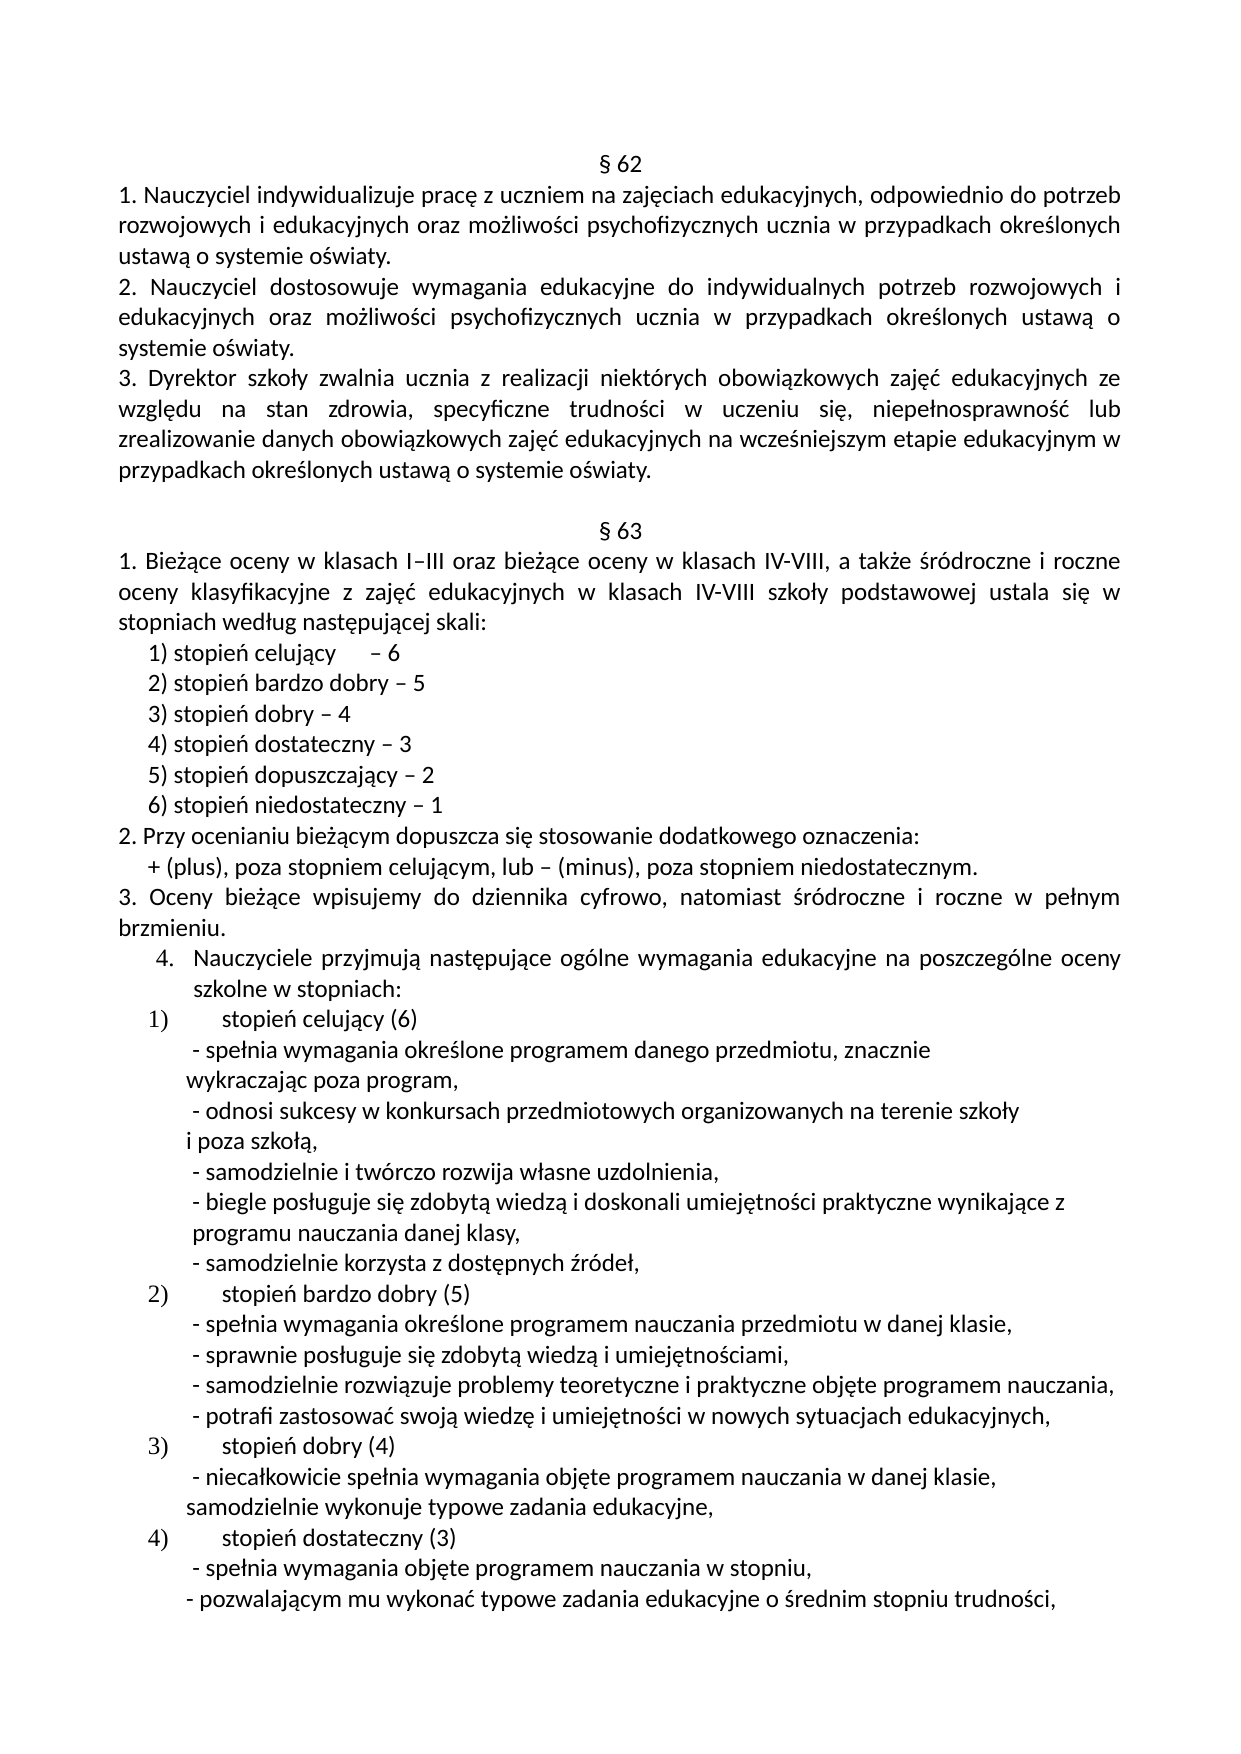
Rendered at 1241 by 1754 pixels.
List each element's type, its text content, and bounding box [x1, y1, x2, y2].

text 6) stopień niedostateczny – 1 [148, 789, 1122, 820]
text - spełnia wymagania określone programem nauczania przedmiotu w danej klasie, [118, 1308, 1122, 1339]
text - niecałkowicie spełnia wymagania objęte programem nauczania w danej klasie, [118, 1461, 1122, 1492]
text 3. Oceny bieżące wpisujemy do dziennika cyfrowo, natomiast śródroczne i roczne w pełnym brzmieniu. [118, 881, 1122, 942]
text 3) stopień dobry – 4 [148, 698, 1122, 728]
text samodzielnie wykonuje typowe zadania edukacyjne, [118, 1492, 1122, 1522]
text - potrafi zastosować swoją wiedzę i umiejętności w nowych sytuacjach edukacyjnych, [118, 1400, 1122, 1431]
text - samodzielnie rozwiązuje problemy teoretyczne i praktyczne objęte programem nauczania, [118, 1369, 1122, 1400]
text - spełnia wymagania określone programem danego przedmiotu, znacznie [118, 1034, 1122, 1064]
text 3. Dyrektor szkoły zwalnia ucznia z realizacji niektórych obowiązkowych zajęć edukacyjnych ze względu na stan zdrowia, specyficzne trudności w uczeniu się, niepełnosprawność lub zrealizowanie danych obowiązkowych zajęć edukacyjnych na wcześniejszym etapie edukacyjnym w przypadkach określonych ustawą o systemie oświaty. [118, 362, 1122, 484]
text - spełnia wymagania objęte programem nauczania w stopniu, [118, 1553, 1122, 1583]
text 1. Bieżące oceny w klasach I–III oraz bieżące oceny w klasach IV-VIII, a także śródroczne i roczne oceny klasyfikacyjne z zajęć edukacyjnych w klasach IV-VIII szkoły podstawowej ustala się w stopniach według następującej skali: [118, 545, 1122, 637]
text i poza szkołą, [118, 1125, 1122, 1156]
text 2. Nauczyciel dostosowuje wymagania edukacyjne do indywidualnych potrzeb rozwojowych i edukacyjnych oraz możliwości psychofizycznych ucznia w przypadkach określonych ustawą o systemie oświaty. [118, 271, 1122, 362]
text - odnosi sukcesy w konkursach przedmiotowych organizowanych na terenie szkoły [118, 1095, 1122, 1125]
text - pozwalającym mu wykonać typowe zadania edukacyjne o średnim stopniu trudności, [118, 1583, 1122, 1614]
list stopień celujący (6) [148, 1003, 1122, 1034]
text - biegle posługuje się zdobytą wiedzą i doskonali umiejętności praktyczne wynikające z programu nauczania danej klasy, [118, 1186, 1122, 1247]
text § 63 [118, 515, 1122, 545]
text + (plus), poza stopniem celującym, lub – (minus), poza stopniem niedostatecznym. [148, 851, 1122, 881]
text 2. Przy ocenianiu bieżącym dopuszcza się stosowanie dodatkowego oznaczenia: [118, 820, 1122, 851]
text wykraczając poza program, [118, 1064, 1122, 1095]
text - samodzielnie i twórczo rozwija własne uzdolnienia, [118, 1156, 1122, 1186]
list stopień dostateczny (3) [148, 1522, 1122, 1553]
text 5) stopień dopuszczający – 2 [148, 759, 1122, 789]
text 4) stopień dostateczny – 3 [148, 728, 1122, 759]
list stopień bardzo dobry (5) [148, 1278, 1122, 1308]
text - sprawnie posługuje się zdobytą wiedzą i umiejętnościami, [118, 1339, 1122, 1369]
text - samodzielnie korzysta z dostępnych źródeł, [118, 1247, 1122, 1278]
list Nauczyciele przyjmują następujące ogólne wymagania edukacyjne na poszczególne oceny szkolne w stopniach: [156, 942, 1122, 1003]
text 2) stopień bardzo dobry – 5 [148, 667, 1122, 698]
text 1. Nauczyciel indywidualizuje pracę z uczniem na zajęciach edukacyjnych, odpowiednio do potrzeb rozwojowych i edukacyjnych oraz możliwości psychofizycznych ucznia w przypadkach określonych ustawą o systemie oświaty. [118, 179, 1122, 271]
text § 62 [118, 149, 1122, 179]
text 1) stopień celujący – 6 [148, 637, 1122, 667]
list stopień dobry (4) [148, 1431, 1122, 1461]
